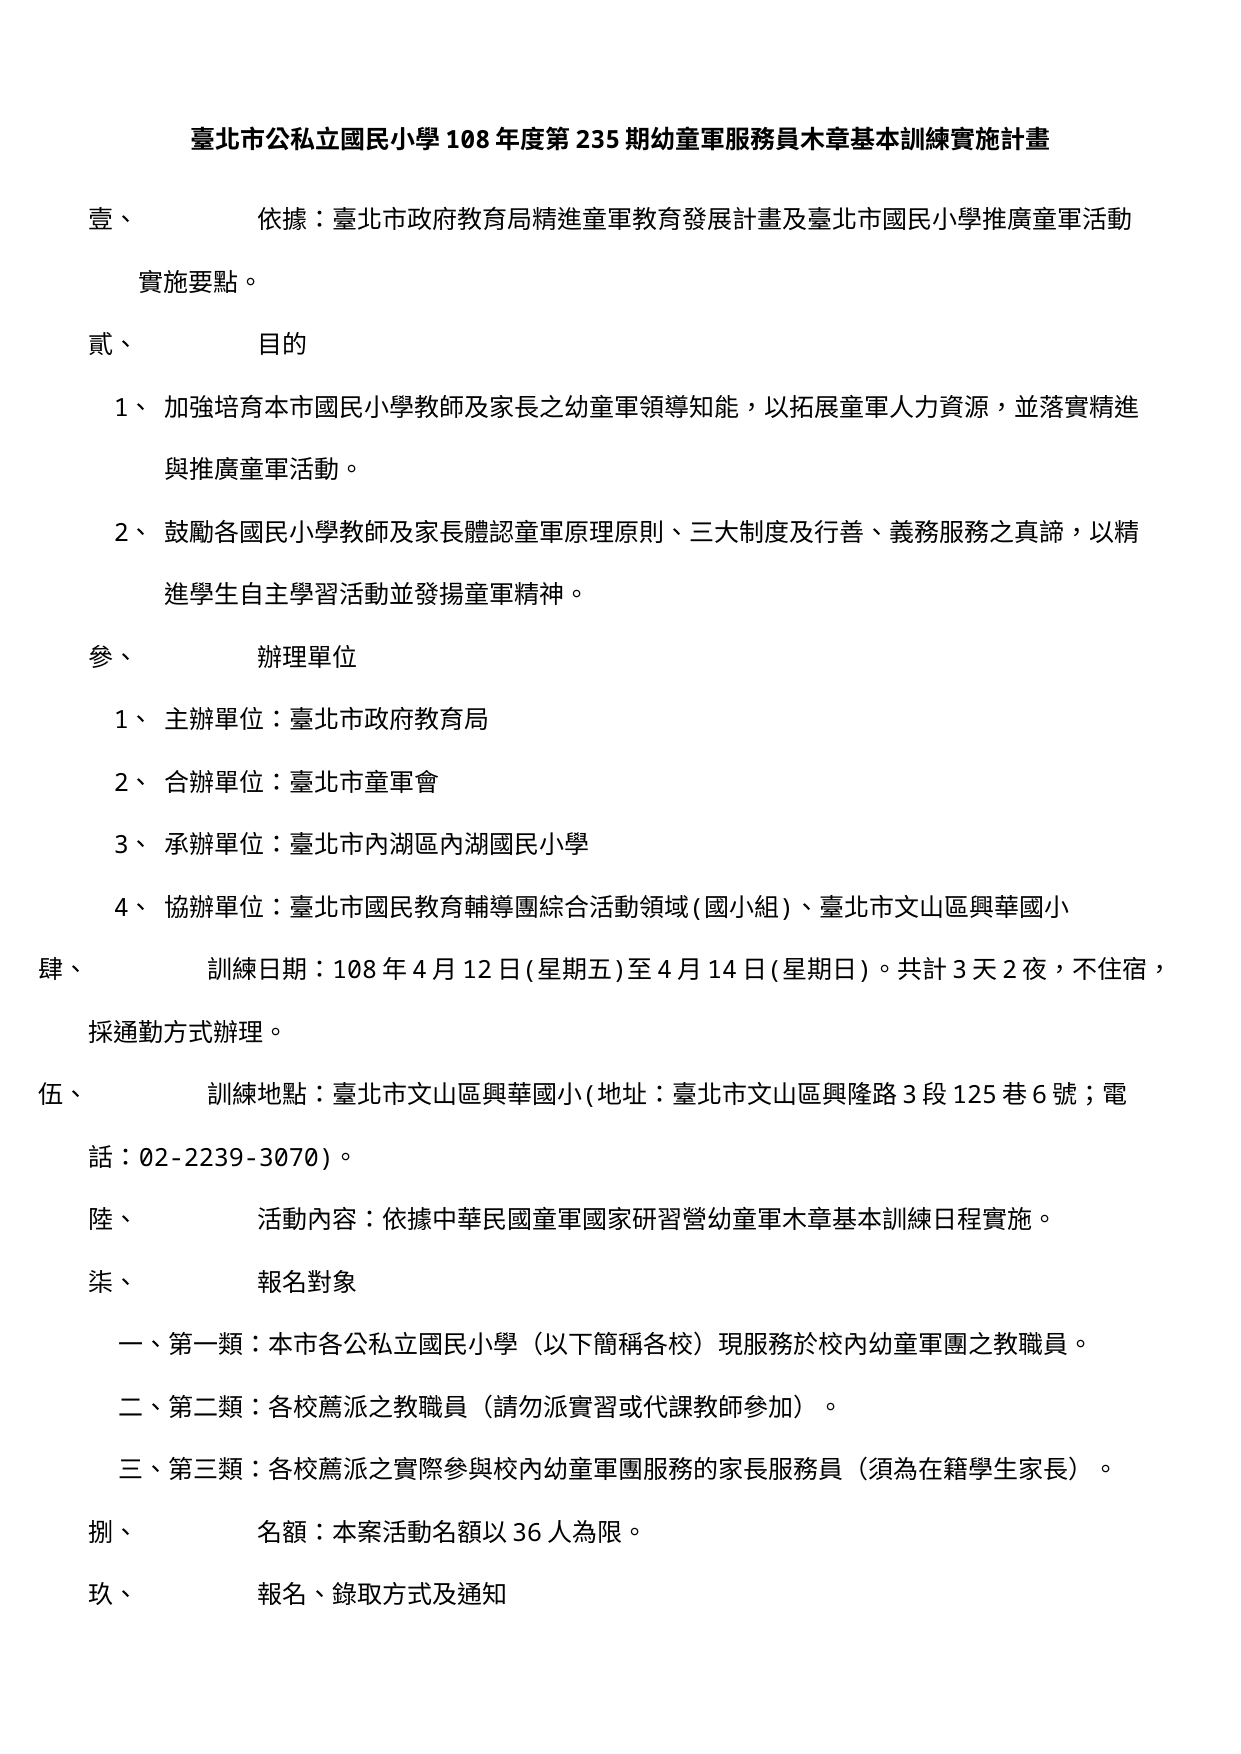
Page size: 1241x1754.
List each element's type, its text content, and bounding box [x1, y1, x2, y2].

text 臺北市公私立國民小學108年度第235期幼童軍服務員木章基本訓練實施計畫 [89, 96, 1152, 158]
list 加強培育本市國民小學教師及家長之幼童軍領導知能，以拓展童軍人力資源，並落實精進與推廣童軍活動。 [114, 364, 1152, 489]
list 活動內容：依據中華民國童軍國家研習營幼童軍木章基本訓練日程實施。 [89, 1176, 1152, 1239]
list 辦理單位 [89, 614, 1152, 676]
list 鼓勵各國民小學教師及家長體認童軍原理原則、三大制度及行善、義務服務之真諦，以精進學生自主學習活動並發揚童軍精神。 [114, 489, 1152, 614]
list 名額：本案活動名額以36人為限。 [89, 1489, 1152, 1551]
list 訓練日期：108年4月12日(星期五)至4月14日(星期日)。共計3天2夜，不住宿，採通勤方式辦理。 [39, 926, 1152, 1051]
list 合辦單位：臺北市童軍會 [114, 739, 1152, 801]
list 承辦單位：臺北市內湖區內湖國民小學 [114, 801, 1152, 864]
text 三、第三類：各校薦派之實際參與校內幼童軍團服務的家長服務員（須為在籍學生家長）。 [89, 1426, 1152, 1489]
text 二、第二類：各校薦派之教職員（請勿派實習或代課教師參加）。 [89, 1364, 1152, 1426]
text 一、第一類：本市各公私立國民小學（以下簡稱各校）現服務於校內幼童軍團之教職員。 [89, 1301, 1152, 1364]
list 報名、錄取方式及通知 [89, 1551, 1152, 1614]
list 目的 [89, 301, 1152, 364]
list 協辦單位：臺北市國民教育輔導團綜合活動領域(國小組)、臺北市文山區興華國小 [114, 864, 1152, 926]
list 依據：臺北市政府教育局精進童軍教育發展計畫及臺北市國民小學推廣童軍活動實施要點。 [89, 176, 1152, 301]
list 報名對象 [89, 1239, 1152, 1301]
list 主辦單位：臺北市政府教育局 [114, 676, 1152, 739]
list 訓練地點：臺北市文山區興華國小(地址：臺北市文山區興隆路3段125巷6號；電話：02-2239-3070)。 [39, 1051, 1152, 1176]
